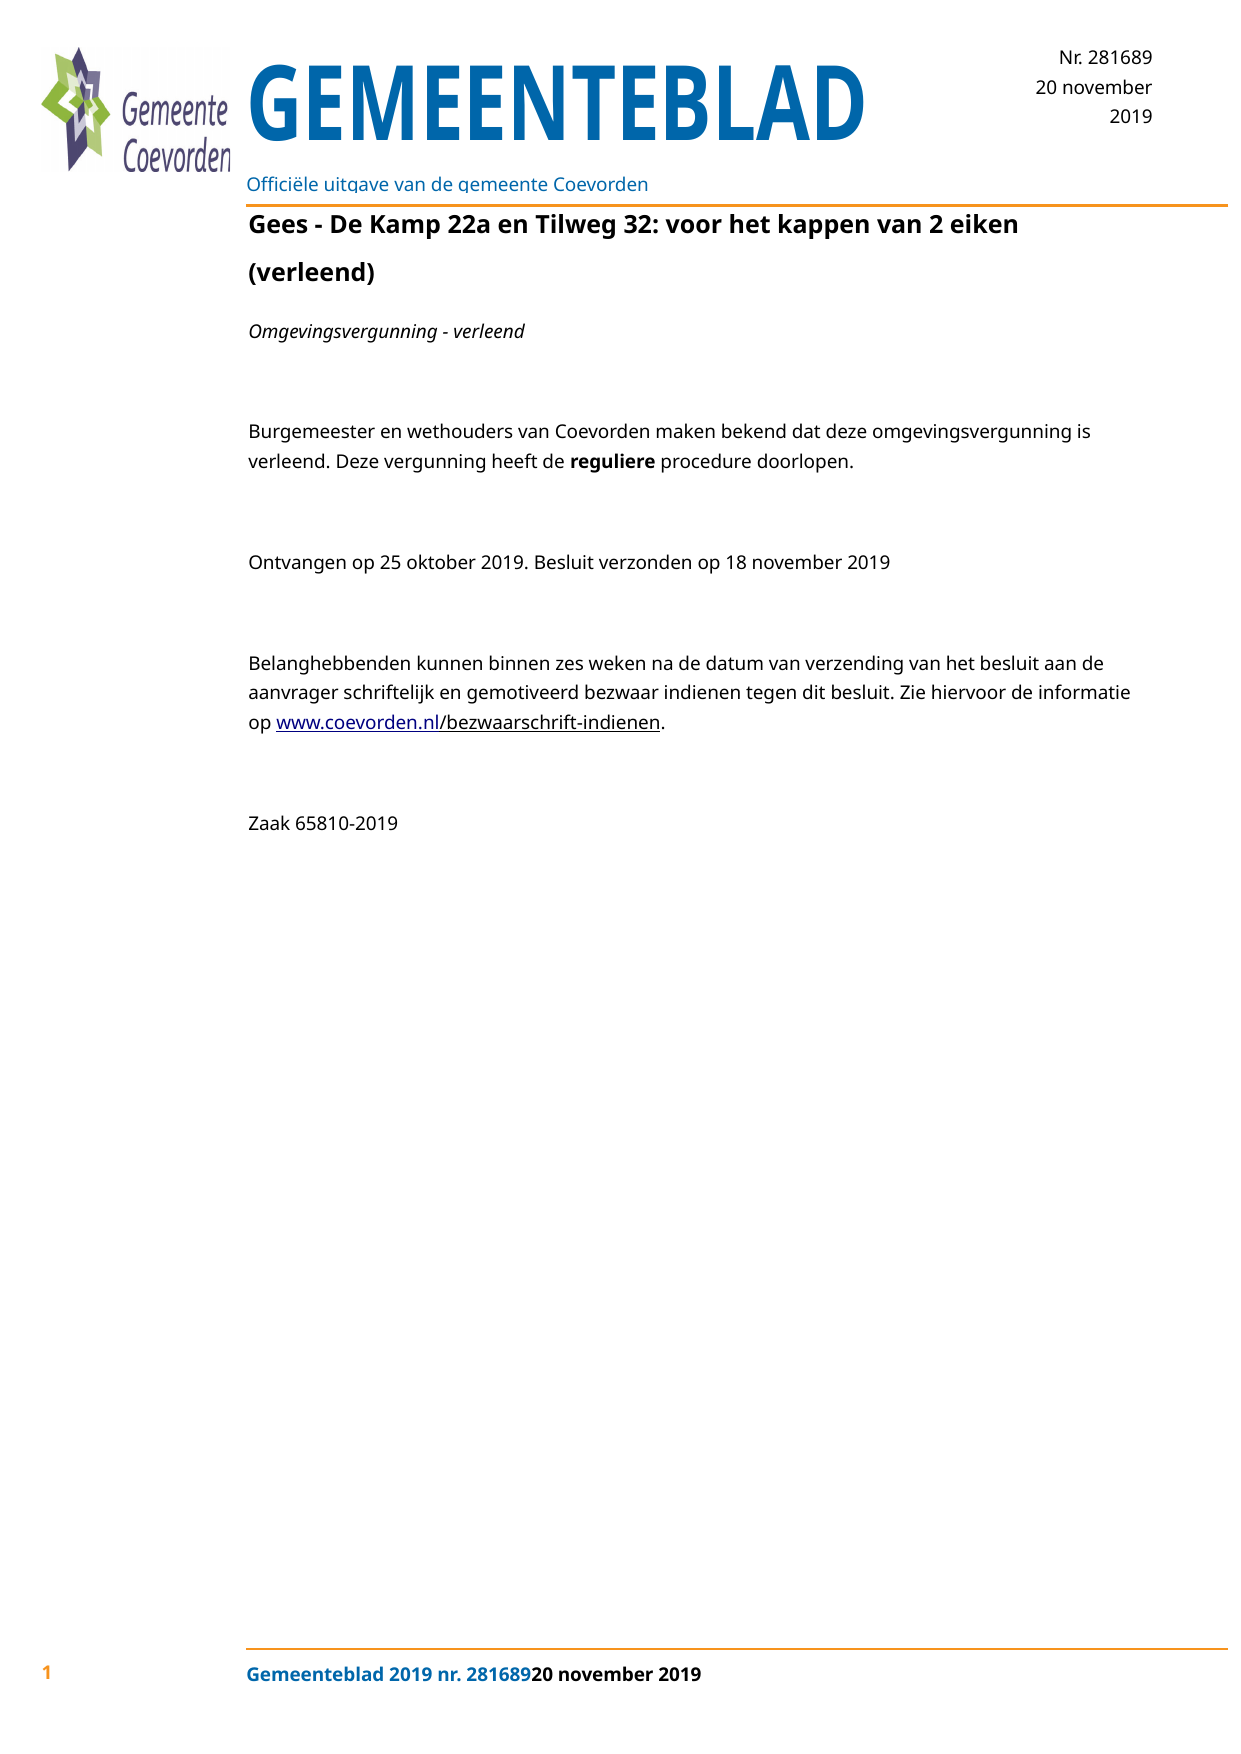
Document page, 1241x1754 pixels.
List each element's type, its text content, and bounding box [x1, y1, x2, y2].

text Burgemeester en wethouders van Coevorden maken bekend dat deze omgevingsvergunning is verleend. Deze vergunning heeft de reguliere procedure doorlopen. [248, 419, 1152, 474]
text Ontvangen op 25 oktober 2019. Besluit verzonden op 18 november 2019 [248, 549, 1152, 575]
text Zaak 65810-2019 [248, 810, 1152, 836]
picture [41, 47, 231, 172]
text Belanghebbenden kunnen binnen zes weken na de datum van verzending van het besluit aan de aanvrager schriftelijk en gemotiveerd bezwaar indienen tegen dit besluit. Zie hiervoor de informatie op www.coevorden.nl/bezwaarschrift-indienen. [248, 650, 1152, 735]
text Gees - De Kamp 22a en Tilweg 32: voor het kappen van 2 eiken (verleend) [248, 207, 1152, 288]
text Omgevingsvergunning - verleend [248, 318, 1152, 344]
